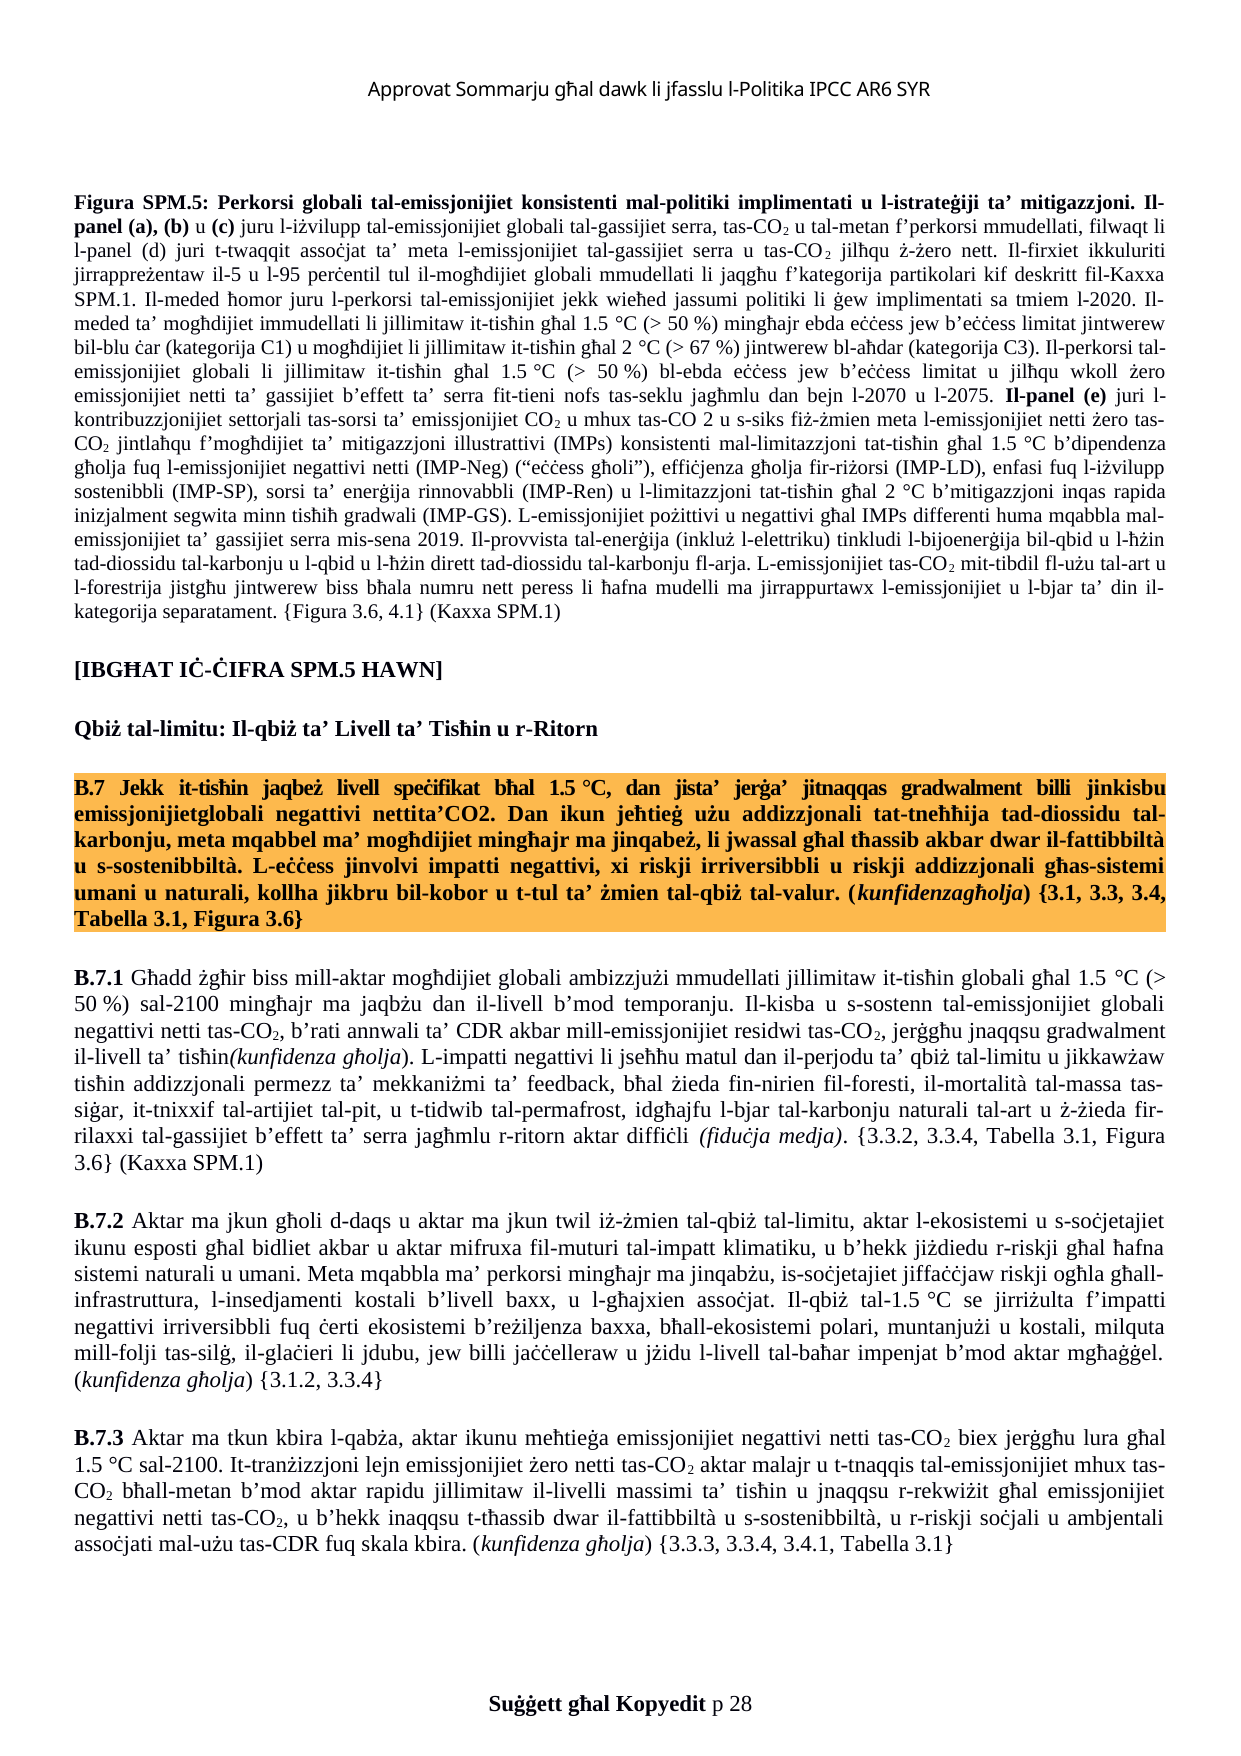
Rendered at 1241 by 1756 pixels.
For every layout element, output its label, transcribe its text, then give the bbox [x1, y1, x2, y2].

text [IBGĦAT IĊ-ĊIFRA SPM.5 HAWN] [74, 656, 1166, 682]
text B.7 Jekk it-tisħin jaqbeż livell speċifikat bħal 1.5 °C, dan jista’ jerġa’ jitnaqqas gradwalment billi jinkisbu emissjonijietglobali negattivi nettita’CO2. Dan ikun jeħtieġ użu addizzjonali tat-tneħħija tad-diossidu tal-karbonju, meta mqabbel ma’ mogħdijiet mingħajr ma jinqabeż, li jwassal għal tħassib akbar dwar il-fattibbiltà u s-sostenibbiltà. L-eċċess jinvolvi impatti negattivi, xi riskji irriversibbli u riskji addizzjonali għas-sistemi umani u naturali, kollha jikbru bil-kobor u t-tul ta’ żmien tal-qbiż tal-valur. (kunfidenzagħolja) {3.1, 3.3, 3.4, Tabella 3.1, Figura 3.6} [74, 773, 1166, 932]
text B.7.2 Aktar ma jkun għoli d-daqs u aktar ma jkun twil iż-żmien tal-qbiż tal-limitu, aktar l-ekosistemi u s-soċjetajiet ikunu esposti għal bidliet akbar u aktar mifruxa fil-muturi tal-impatt klimatiku, u b’hekk jiżdiedu r-riskji għal ħafna sistemi naturali u umani. Meta mqabbla ma’ perkorsi mingħajr ma jinqabżu, is-soċjetajiet jiffaċċjaw riskji ogħla għall-infrastruttura, l-insedjamenti kostali b’livell baxx, u l-għajxien assoċjat. Il-qbiż tal-1.5 °C se jirriżulta f’impatti negattivi irriversibbli fuq ċerti ekosistemi b’reżiljenza baxxa, bħall-ekosistemi polari, muntanjużi u kostali, milquta mill-folji tas-silġ, il-glaċieri li jdubu, jew billi jaċċelleraw u jżidu l-livell tal-baħar impenjat b’mod aktar mgħaġġel. (kunfidenza għolja) {3.1.2, 3.3.4} [74, 1207, 1166, 1392]
text Qbiż tal-limitu: Il-qbiż ta’ Livell ta’ Tisħin u r-Ritorn [74, 715, 1166, 741]
text B.7.3 Aktar ma tkun kbira l-qabża, aktar ikunu meħtieġa emissjonijiet negattivi netti tas-CO2 biex jerġgħu lura għal 1.5 °C sal-2100. It-tranżizzjoni lejn emissjonijiet żero netti tas-CO2 aktar malajr u t-tnaqqis tal-emissjonijiet mhux tas-CO2 bħall-metan b’mod aktar rapidu jillimitaw il-livelli massimi ta’ tisħin u jnaqqsu r-rekwiżit għal emissjonijiet negattivi netti tas-CO2, u b’hekk inaqqsu t-tħassib dwar il-fattibbiltà u s-sostenibbiltà, u r-riskji soċjali u ambjentali assoċjati mal-użu tas-CDR fuq skala kbira. (kunfidenza għolja) {3.3.3, 3.3.4, 3.4.1, Tabella 3.1} [74, 1424, 1166, 1556]
text B.7.1 Għadd żgħir biss mill-aktar mogħdijiet globali ambizzjużi mmudellati jillimitaw it-tisħin globali għal 1.5 °C (> 50 %) sal-2100 mingħajr ma jaqbżu dan il-livell b’mod temporanju. Il-kisba u s-sostenn tal-emissjonijiet globali negattivi netti tas-CO2, b’rati annwali ta’ CDR akbar mill-emissjonijiet residwi tas-CO2, jerġgħu jnaqqsu gradwalment il-livell ta’ tisħin(kunfidenza għolja). L-impatti negattivi li jseħħu matul dan il-perjodu ta’ qbiż tal-limitu u jikkawżaw tisħin addizzjonali permezz ta’ mekkaniżmi ta’ feedback, bħal żieda fin-nirien fil-foresti, il-mortalità tal-massa tas-siġar, it-tnixxif tal-artijiet tal-pit, u t-tidwib tal-permafrost, idgħajfu l-bjar tal-karbonju naturali tal-art u ż-żieda fir-rilaxxi tal-gassijiet b’effett ta’ serra jagħmlu r-ritorn aktar diffiċli (fiduċja medja). {3.3.2, 3.3.4, Tabella 3.1, Figura 3.6} (Kaxxa SPM.1) [74, 964, 1166, 1175]
text Figura SPM.5: Perkorsi globali tal-emissjonijiet konsistenti mal-politiki implimentati u l-istrateġiji ta’ mitigazzjoni. Il-panel (a), (b) u (c) juru l-iżvilupp tal-emissjonijiet globali tal-gassijiet serra, tas-CO2 u tal-metan f’perkorsi mmudellati, filwaqt li l-panel (d) juri t-twaqqit assoċjat ta’ meta l-emissjonijiet tal-gassijiet serra u tas-CO2 jilħqu ż-żero nett. Il-firxiet ikkuluriti jirrappreżentaw il-5 u l-95 perċentil tul il-mogħdijiet globali mmudellati li jaqgħu f’kategorija partikolari kif deskritt fil-Kaxxa SPM.1. Il-meded ħomor juru l-perkorsi tal-emissjonijiet jekk wieħed jassumi politiki li ġew implimentati sa tmiem l-2020. Il-meded ta’ mogħdijiet immudellati li jillimitaw it-tisħin għal 1.5 °C (> 50 %) mingħajr ebda eċċess jew b’eċċess limitat jintwerew bil-blu ċar (kategorija C1) u mogħdijiet li jillimitaw it-tisħin għal 2 °C (> 67 %) jintwerew bl-aħdar (kategorija C3). Il-perkorsi tal-emissjonijiet globali li jillimitaw it-tisħin għal 1.5 °C (> 50 %) bl-ebda eċċess jew b’eċċess limitat u jilħqu wkoll żero emissjonijiet netti ta’ gassijiet b’effett ta’ serra fit-tieni nofs tas-seklu jagħmlu dan bejn l-2070 u l-2075. Il-panel (e) juri l-kontribuzzjonijiet settorjali tas-sorsi ta’ emissjonijiet CO2 u mhux tas-CO 2 u s-siks fiż-żmien meta l-emissjonijiet netti żero tas-CO2 jintlaħqu f’mogħdijiet ta’ mitigazzjoni illustrattivi (IMPs) konsistenti mal-limitazzjoni tat-tisħin għal 1.5 °C b’dipendenza għolja fuq l-emissjonijiet negattivi netti (IMP-Neg) (“eċċess għoli”), effiċjenza għolja fir-riżorsi (IMP-LD), enfasi fuq l-iżvilupp sostenibbli (IMP-SP), sorsi ta’ enerġija rinnovabbli (IMP-Ren) u l-limitazzjoni tat-tisħin għal 2 °C b’mitigazzjoni inqas rapida inizjalment segwita minn tisħiħ gradwali (IMP-GS). L-emissjonijiet pożittivi u negattivi għal IMPs differenti huma mqabbla mal-emissjonijiet ta’ gassijiet serra mis-sena 2019. Il-provvista tal-enerġija (inkluż l-elettriku) tinkludi l-bijoenerġija bil-qbid u l-ħżin tad-diossidu tal-karbonju u l-qbid u l-ħżin dirett tad-diossidu tal-karbonju fl-arja. L-emissjonijiet tas-CO2 mit-tibdil fl-użu tal-art u l-forestrija jistgħu jintwerew biss bħala numru nett peress li ħafna mudelli ma jirrappurtawx l-emissjonijiet u l-bjar ta’ din il-kategorija separatament. {Figura 3.6, 4.1} (Kaxxa SPM.1) [74, 190, 1166, 623]
